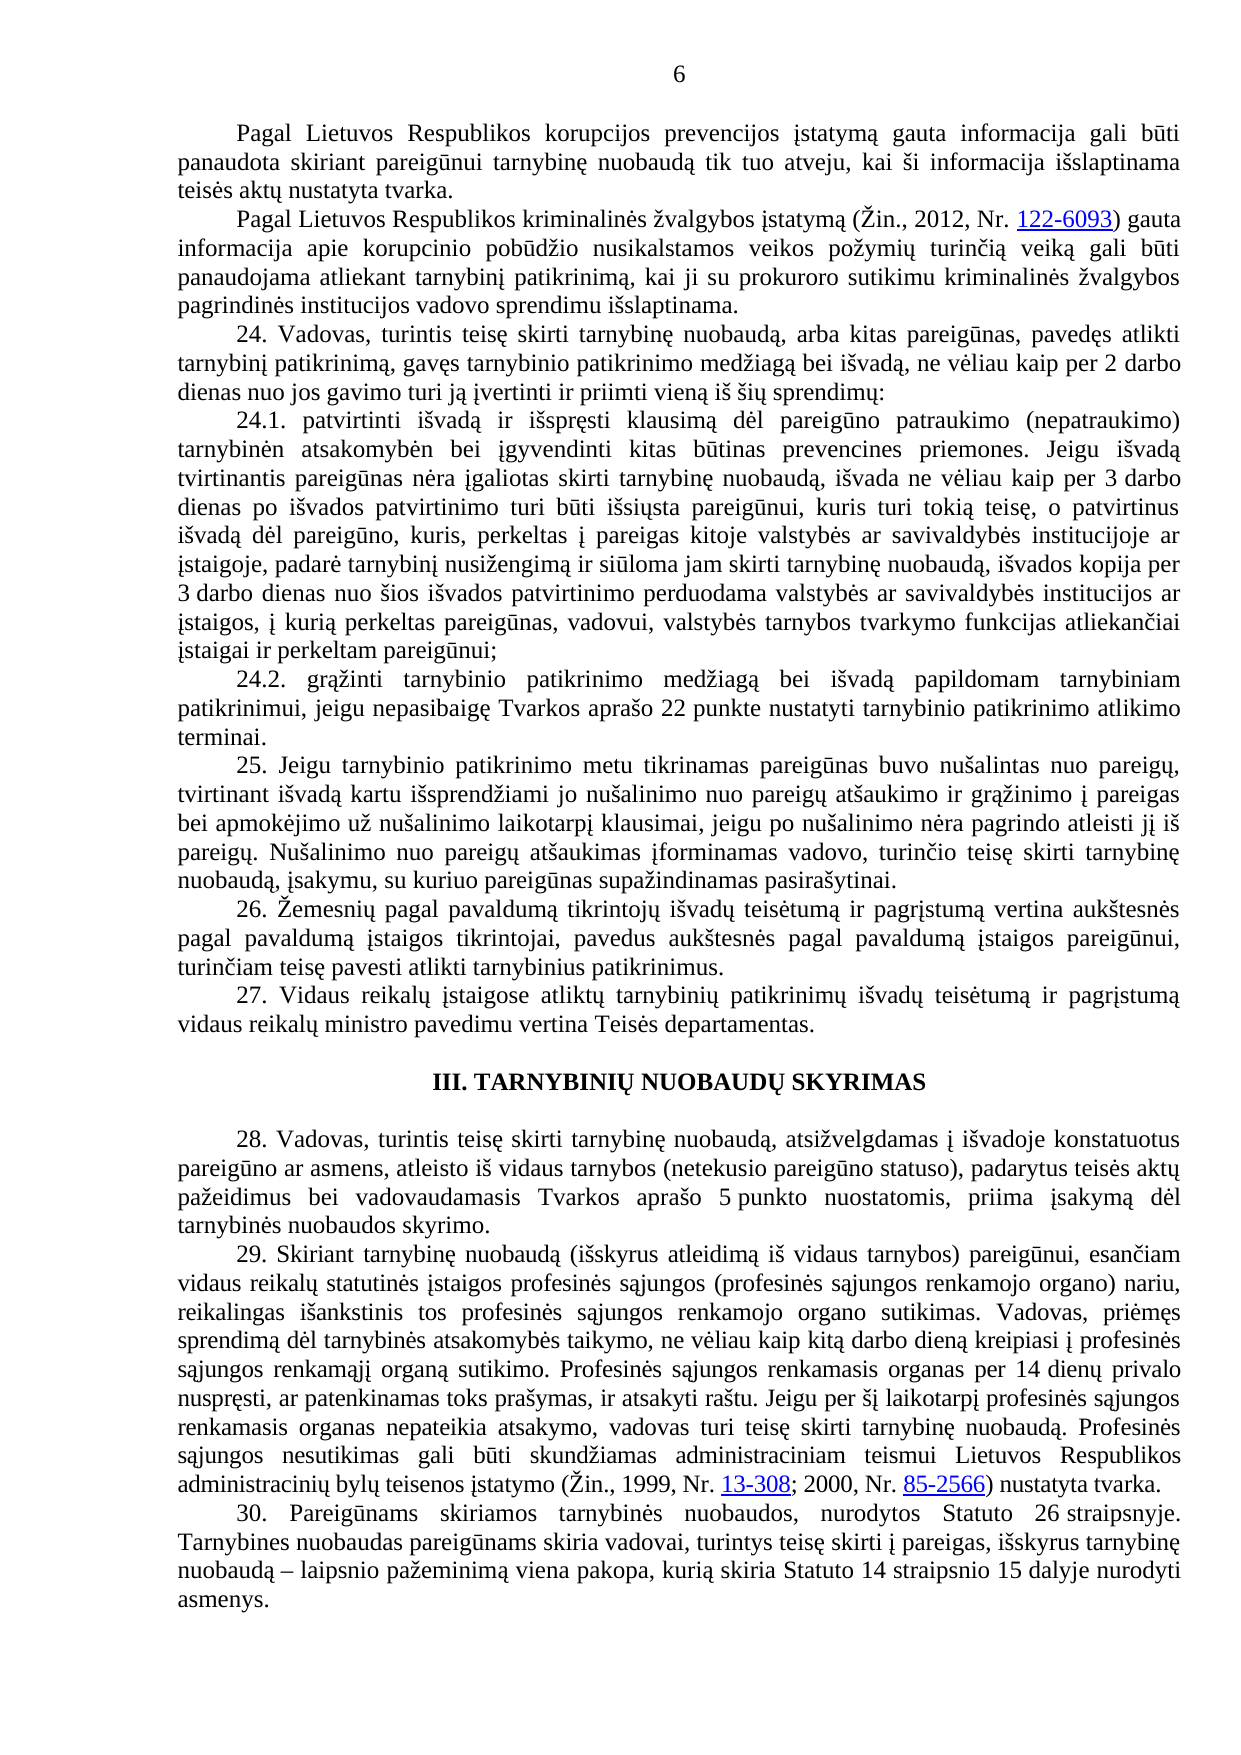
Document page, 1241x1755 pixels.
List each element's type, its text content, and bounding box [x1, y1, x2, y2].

text 25. Jeigu tarnybinio patikrinimo metu tikrinamas pareigūnas buvo nušalintas nuo pareigų, tvirtinant išvadą kartu išsprendžiami jo nušalinimo nuo pareigų atšaukimo ir grąžinimo į pareigas bei apmokėjimo už nušalinimo laikotarpį klausimai, jeigu po nušalinimo nėra pagrindo atleisti jį iš pareigų. Nušalinimo nuo pareigų atšaukimas įforminamas vadovo, turinčio teisę skirti tarnybinę nuobaudą, įsakymu, su kuriuo pareigūnas supažindinamas pasirašytinai. [177, 751, 1181, 894]
text 24. Vadovas, turintis teisę skirti tarnybinę nuobaudą, arba kitas pareigūnas, pavedęs atlikti tarnybinį patikrinimą, gavęs tarnybinio patikrinimo medžiagą bei išvadą, ne vėliau kaip per 2 darbo dienas nuo jos gavimo turi ją įvertinti ir priimti vieną iš šių sprendimų: [177, 319, 1181, 406]
text 24.2. grąžinti tarnybinio patikrinimo medžiagą bei išvadą papildomam tarnybiniam patikrinimui, jeigu nepasibaigę Tvarkos aprašo 22 punkte nustatyti tarnybinio patikrinimo atlikimo terminai. [177, 664, 1181, 751]
text 29. Skiriant tarnybinę nuobaudą (išskyrus atleidimą iš vidaus tarnybos) pareigūnui, esančiam vidaus reikalų statutinės įstaigos profesinės sąjungos (profesinės sąjungos renkamojo organo) nariu, reikalingas išankstinis tos profesinės sąjungos renkamojo organo sutikimas. Vadovas, priėmęs sprendimą dėl tarnybinės atsakomybės taikymo, ne vėliau kaip kitą darbo dieną kreipiasi į profesinės sąjungos renkamąjį organą sutikimo. Profesinės sąjungos renkamasis organas per 14 dienų privalo nuspręsti, ar patenkinamas toks prašymas, ir atsakyti raštu. Jeigu per šį laikotarpį profesinės sąjungos renkamasis organas nepateikia atsakymo, vadovas turi teisę skirti tarnybinę nuobaudą. Profesinės sąjungos nesutikimas gali būti skundžiamas administraciniam teismui Lietuvos Respublikos administracinių bylų teisenos įstatymo (Žin., 1999, Nr. 13-308; 2000, Nr. 85-2566) nustatyta tvarka. [177, 1239, 1181, 1498]
text Pagal Lietuvos Respublikos korupcijos prevencijos įstatymą gauta informacija gali būti panaudota skiriant pareigūnui tarnybinę nuobaudą tik tuo atveju, kai ši informacija išslaptinama teisės aktų nustatyta tvarka. [177, 118, 1181, 204]
text 30. Pareigūnams skiriamos tarnybinės nuobaudos, nurodytos Statuto 26 straipsnyje. Tarnybines nuobaudas pareigūnams skiria vadovai, turintys teisę skirti į pareigas, išskyrus tarnybinę nuobaudą – laipsnio pažeminimą viena pakopa, kurią skiria Statuto 14 straipsnio 15 dalyje nurodyti asmenys. [177, 1498, 1181, 1613]
text 28. Vadovas, turintis teisę skirti tarnybinę nuobaudą, atsižvelgdamas į išvadoje konstatuotus pareigūno ar asmens, atleisto iš vidaus tarnybos (netekusio pareigūno statuso), padarytus teisės aktų pažeidimus bei vadovaudamasis Tvarkos aprašo 5 punkto nuostatomis, priima įsakymą dėl tarnybinės nuobaudos skyrimo. [177, 1124, 1181, 1239]
text 26. Žemesnių pagal pavaldumą tikrintojų išvadų teisėtumą ir pagrįstumą vertina aukštesnės pagal pavaldumą įstaigos tikrintojai, pavedus aukštesnės pagal pavaldumą įstaigos pareigūnui, turinčiam teisę pavesti atlikti tarnybinius patikrinimus. [177, 894, 1181, 981]
text III. TARNYBINIŲ NUOBAUDŲ SKYRIMAS [177, 1067, 1181, 1096]
text Pagal Lietuvos Respublikos kriminalinės žvalgybos įstatymą (Žin., 2012, Nr. 122-6093) gauta informacija apie korupcinio pobūdžio nusikalstamos veikos požymių turinčią veiką gali būti panaudojama atliekant tarnybinį patikrinimą, kai ji su prokuroro sutikimu kriminalinės žvalgybos pagrindinės institucijos vadovo sprendimu išslaptinama. [177, 204, 1181, 319]
text 24.1. patvirtinti išvadą ir išspręsti klausimą dėl pareigūno patraukimo (nepatraukimo) tarnybinėn atsakomybėn bei įgyvendinti kitas būtinas prevencines priemones. Jeigu išvadą tvirtinantis pareigūnas nėra įgaliotas skirti tarnybinę nuobaudą, išvada ne vėliau kaip per 3 darbo dienas po išvados patvirtinimo turi būti išsiųsta pareigūnui, kuris turi tokią teisę, o patvirtinus išvadą dėl pareigūno, kuris, perkeltas į pareigas kitoje valstybės ar savivaldybės institucijoje ar įstaigoje, padarė tarnybinį nusižengimą ir siūloma jam skirti tarnybinę nuobaudą, išvados kopija per 3 darbo dienas nuo šios išvados patvirtinimo perduodama valstybės ar savivaldybės institucijos ar įstaigos, į kurią perkeltas pareigūnas, vadovui, valstybės tarnybos tvarkymo funkcijas atliekančiai įstaigai ir perkeltam pareigūnui; [177, 406, 1181, 664]
text 27. Vidaus reikalų įstaigose atliktų tarnybinių patikrinimų išvadų teisėtumą ir pagrįstumą vidaus reikalų ministro pavedimu vertina Teisės departamentas. [177, 981, 1181, 1038]
